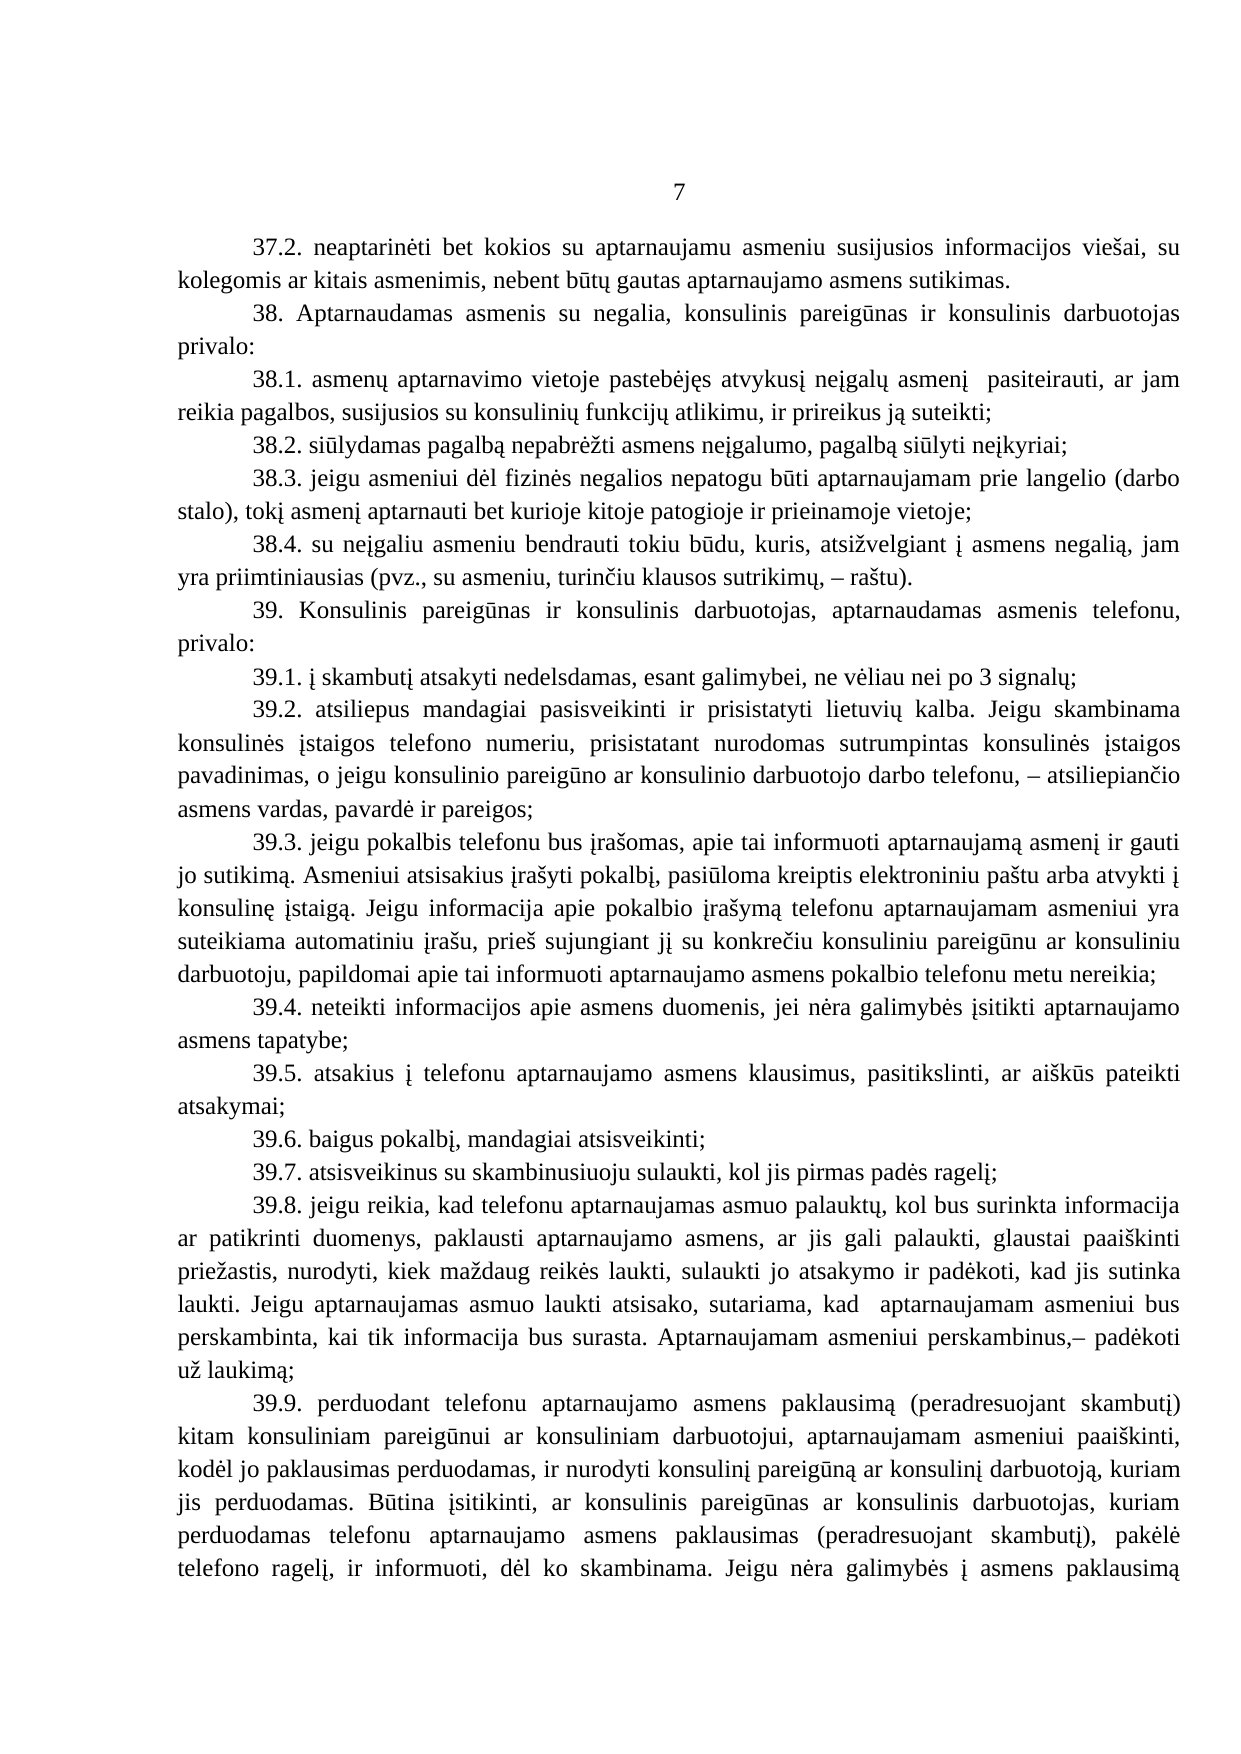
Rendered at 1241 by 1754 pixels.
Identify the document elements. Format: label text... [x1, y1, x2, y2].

text 39.1. į skambutį atsakyti nedelsdamas, esant galimybei, ne vėliau nei po 3 signalų; [177, 662, 1181, 690]
text 38.3. jeigu asmeniui dėl fizinės negalios nepatogu būti aptarnaujamam prie langelio (darbo stalo), tokį asmenį aptarnauti bet kurioje kitoje patogioje ir prieinamoje vietoje; [177, 463, 1181, 525]
text 38.2. siūlydamas pagalbą nepabrėžti asmens neįgalumo, pagalbą siūlyti neįkyriai; [177, 430, 1181, 459]
text 39.3. jeigu pokalbis telefonu bus įrašomas, apie tai informuoti aptarnaujamą asmenį ir gauti jo sutikimą. Asmeniui atsisakius įrašyti pokalbį, pasiūloma kreiptis elektroniniu paštu arba atvykti į konsulinę įstaigą. Jeigu informacija apie pokalbio įrašymą telefonu aptarnaujamam asmeniui yra suteikiama automatiniu įrašu, prieš sujungiant jį su konkrečiu konsuliniu pareigūnu ar konsuliniu darbuotoju, papildomai apie tai informuoti aptarnaujamo asmens pokalbio telefonu metu nereikia; [177, 827, 1181, 987]
text 39.6. baigus pokalbį, mandagiai atsisveikinti; [177, 1124, 1181, 1153]
text 38.4. su neįgaliu asmeniu bendrauti tokiu būdu, kuris, atsižvelgiant į asmens negalią, jam yra priimtiniausias (pvz., su asmeniu, turinčiu klausos sutrikimų, – raštu). [177, 529, 1181, 591]
text 39.5. atsakius į telefonu aptarnaujamo asmens klausimus, pasitikslinti, ar aiškūs pateikti atsakymai; [177, 1058, 1181, 1119]
text 39.2. atsiliepus mandagiai pasisveikinti ir prisistatyti lietuvių kalba. Jeigu skambinama konsulinės įstaigos telefono numeriu, prisistatant nurodomas sutrumpintas konsulinės įstaigos pavadinimas, o jeigu konsulinio pareigūno ar konsulinio darbuotojo darbo telefonu, – atsiliepiančio asmens vardas, pavardė ir pareigos; [177, 694, 1181, 822]
text 38.1. asmenų aptarnavimo vietoje pastebėjęs atvykusį neįgalų asmenį pasiteirauti, ar jam reikia pagalbos, susijusios su konsulinių funkcijų atlikimu, ir prireikus ją suteikti; [177, 364, 1181, 426]
text 38. Aptarnaudamas asmenis su negalia, konsulinis pareigūnas ir konsulinis darbuotojas privalo: [177, 298, 1181, 360]
text 39.8. jeigu reikia, kad telefonu aptarnaujamas asmuo palauktų, kol bus surinkta informacija ar patikrinti duomenys, paklausti aptarnaujamo asmens, ar jis gali palaukti, glaustai paaiškinti priežastis, nurodyti, kiek maždaug reikės laukti, sulaukti jo atsakymo ir padėkoti, kad jis sutinka laukti. Jeigu aptarnaujamas asmuo laukti atsisako, sutariama, kad aptarnaujamam asmeniui bus perskambinta, kai tik informacija bus surasta. Aptarnaujamam asmeniui perskambinus,– padėkoti už laukimą; [177, 1190, 1181, 1384]
text 39.4. neteikti informacijos apie asmens duomenis, jei nėra galimybės įsitikti aptarnaujamo asmens tapatybe; [177, 992, 1181, 1053]
text 37.2. neaptarinėti bet kokios su aptarnaujamu asmeniu susijusios informacijos viešai, su kolegomis ar kitais asmenimis, nebent būtų gautas aptarnaujamo asmens sutikimas. [177, 232, 1181, 294]
text 39. Konsulinis pareigūnas ir konsulinis darbuotojas, aptarnaudamas asmenis telefonu, privalo: [177, 596, 1181, 657]
text 39.7. atsisveikinus su skambinusiuoju sulaukti, kol jis pirmas padės ragelį; [177, 1157, 1181, 1186]
text 39.9. perduodant telefonu aptarnaujamo asmens paklausimą (peradresuojant skambutį) kitam konsuliniam pareigūnui ar konsuliniam darbuotojui, aptarnaujamam asmeniui paaiškinti, kodėl jo paklausimas perduodamas, ir nurodyti konsulinį pareigūną ar konsulinį darbuotoją, kuriam jis perduodamas. Būtina įsitikinti, ar konsulinis pareigūnas ar konsulinis darbuotojas, kuriam perduodamas telefonu aptarnaujamo asmens paklausimas (peradresuojant skambutį), pakėlė telefono ragelį, ir informuoti, dėl ko skambinama. Jeigu nėra galimybės į asmens paklausimą [177, 1388, 1181, 1582]
